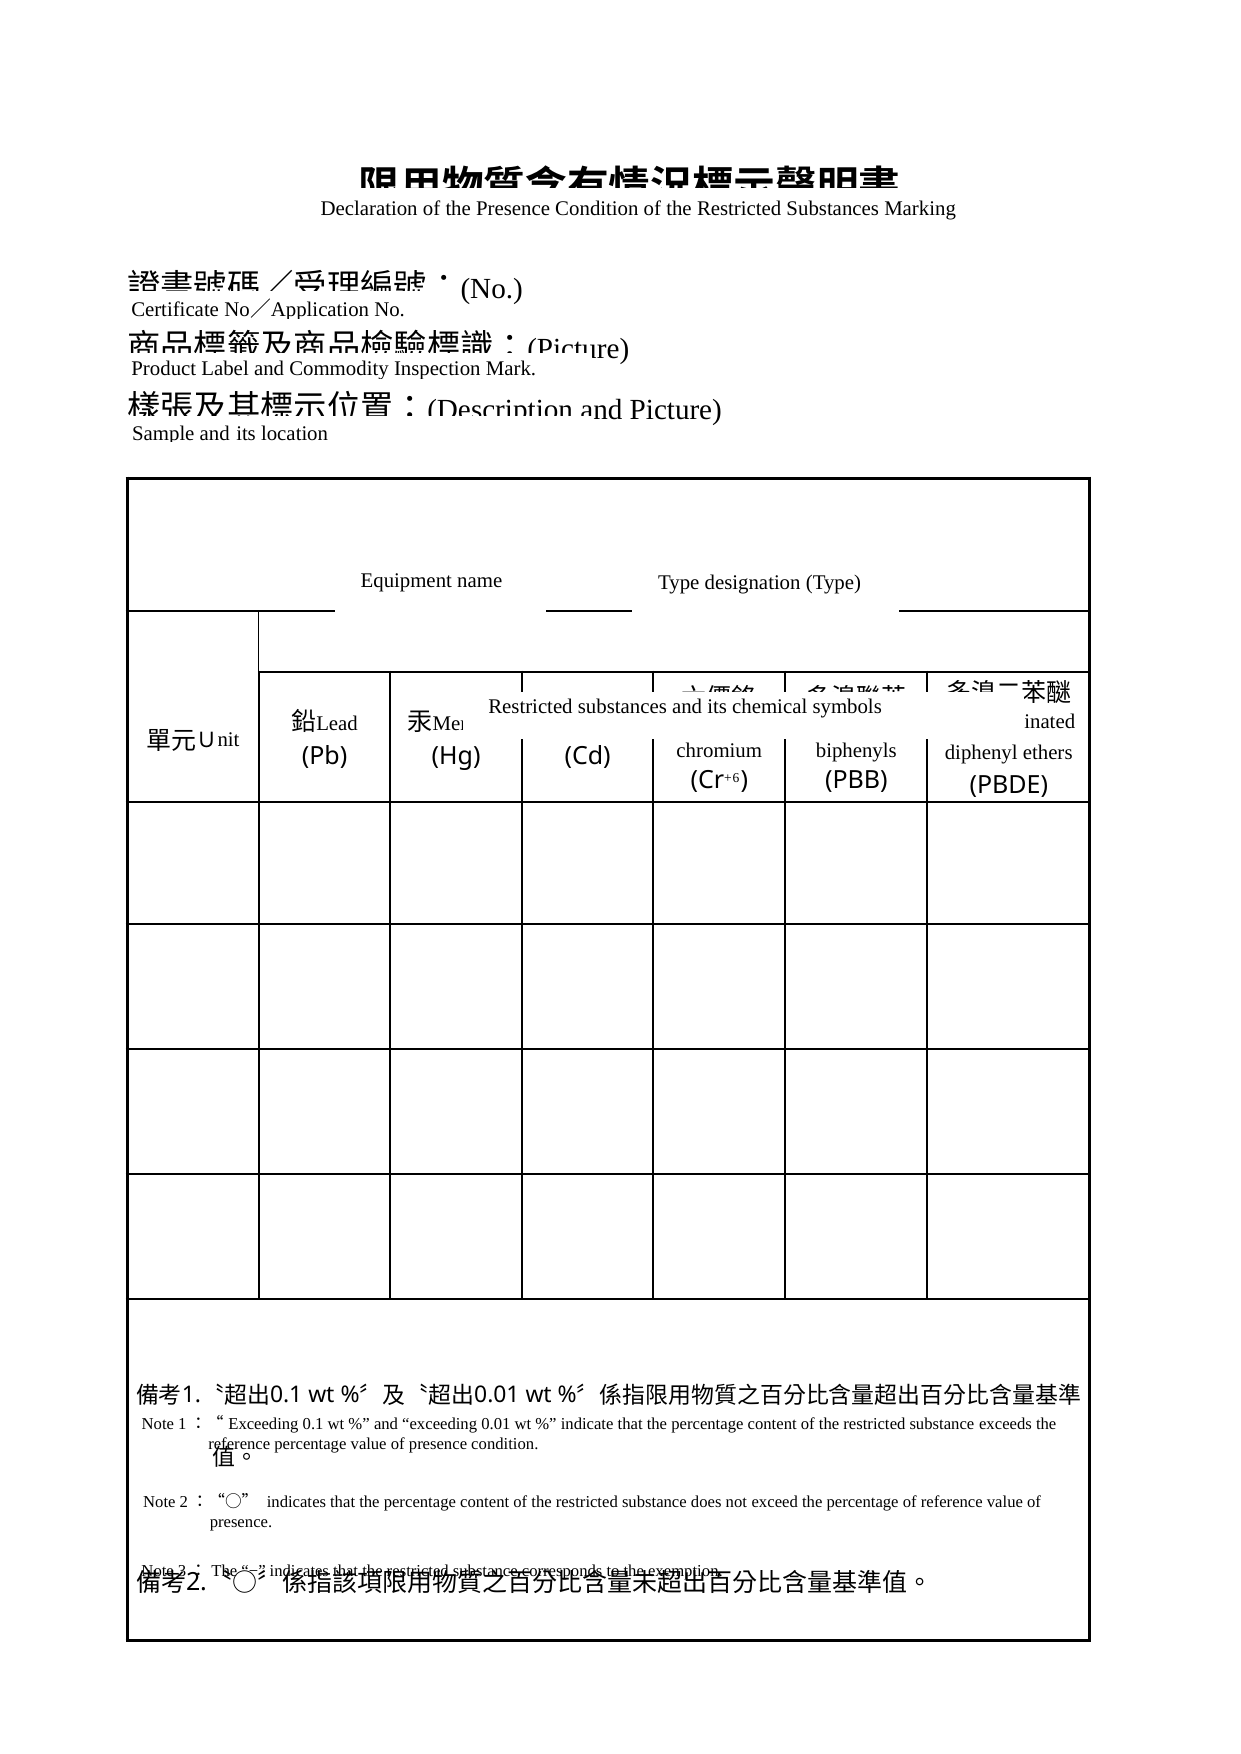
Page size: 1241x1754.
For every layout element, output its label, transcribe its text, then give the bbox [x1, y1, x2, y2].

text Certificate No／Application No. [131, 298, 436, 319]
table_cell 六價鉻Hexavalent chromium (Cr+6) [654, 673, 784, 692]
table_cell [523, 1050, 652, 1172]
text Sample and its location [121, 423, 578, 441]
table_cell [260, 925, 389, 1047]
table_cell 備考1.〝超出0.1 wt %〞及〝超出0.01 wt %〞係指限用物質之百分比含量超出百分比含量基準值。 備考2.〝○〞係指該項限用物質之百分比含量未超出百分比含量基準值。 備考3.〝－〞係指該項限用物質為排除項目。 [129, 1300, 1088, 1639]
table_cell [928, 1050, 1088, 1172]
text 樣張及其標示位置：(Description and Picture) [106, 381, 1113, 449]
table_cell 限用物質及其化學符號 [259, 612, 1088, 671]
table_cell 六價鉻Hexavalent chromium (Cr+6) [654, 739, 784, 801]
table_cell [654, 925, 784, 1047]
table_cell [260, 1175, 389, 1297]
table_cell 多溴聯苯Polybrominated biphenyls (PBB) [786, 739, 926, 801]
table_cell [786, 803, 926, 922]
table_cell 多溴聯苯Polybrominated biphenyls (PBB) [786, 673, 926, 692]
text Product Label and Commodity Inspection Mark. [121, 361, 577, 379]
table_cell [391, 925, 521, 1047]
table_cell [928, 925, 1088, 1047]
text 證書號碼／受理編號：(No.) [116, 259, 1113, 326]
table_cell [129, 1050, 258, 1172]
table_cell [129, 925, 258, 1047]
table_cell [523, 1175, 652, 1297]
table_cell [523, 803, 652, 922]
table_cell [786, 1050, 926, 1172]
table_cell 鉛Lead (Pb) [260, 673, 389, 801]
table_cell [129, 803, 258, 922]
table_cell [260, 1050, 389, 1172]
table_cell [391, 1050, 521, 1172]
table_cell [928, 803, 1088, 922]
table_cell [523, 925, 652, 1047]
table_cell [786, 1175, 926, 1297]
table_cell 限用物質及其化學符號 [463, 692, 1024, 739]
table_cell [260, 803, 389, 922]
table_cell [654, 1050, 784, 1172]
table_cell [391, 803, 521, 922]
table_cell [129, 1175, 258, 1297]
table_cell [928, 1175, 1088, 1297]
text Declaration of the Presence Condition of the Restricted Substances Marking [233, 196, 1044, 220]
table_cell [654, 803, 784, 922]
table_cell [391, 1175, 521, 1297]
text 限用物質含有情況標示聲明書 [127, 153, 1132, 241]
table_cell 單元Ｕnit [129, 612, 258, 801]
table_cell 鎘Cadmium (Cd) [523, 739, 652, 801]
table_cell 鎘Cadmium (Cd) [523, 673, 652, 692]
table_cell 汞Mercury (Hg) [391, 673, 521, 801]
table_header 設備名稱： ，型號（型式）： [129, 480, 1088, 615]
table_cell [654, 1175, 784, 1297]
table_cell 多溴二苯醚Polybrominated diphenyl ethers (PBDE) [928, 673, 1088, 801]
text 商品標籤及商品檢驗標識：(Picture) [106, 320, 1113, 386]
table_cell [786, 925, 926, 1047]
